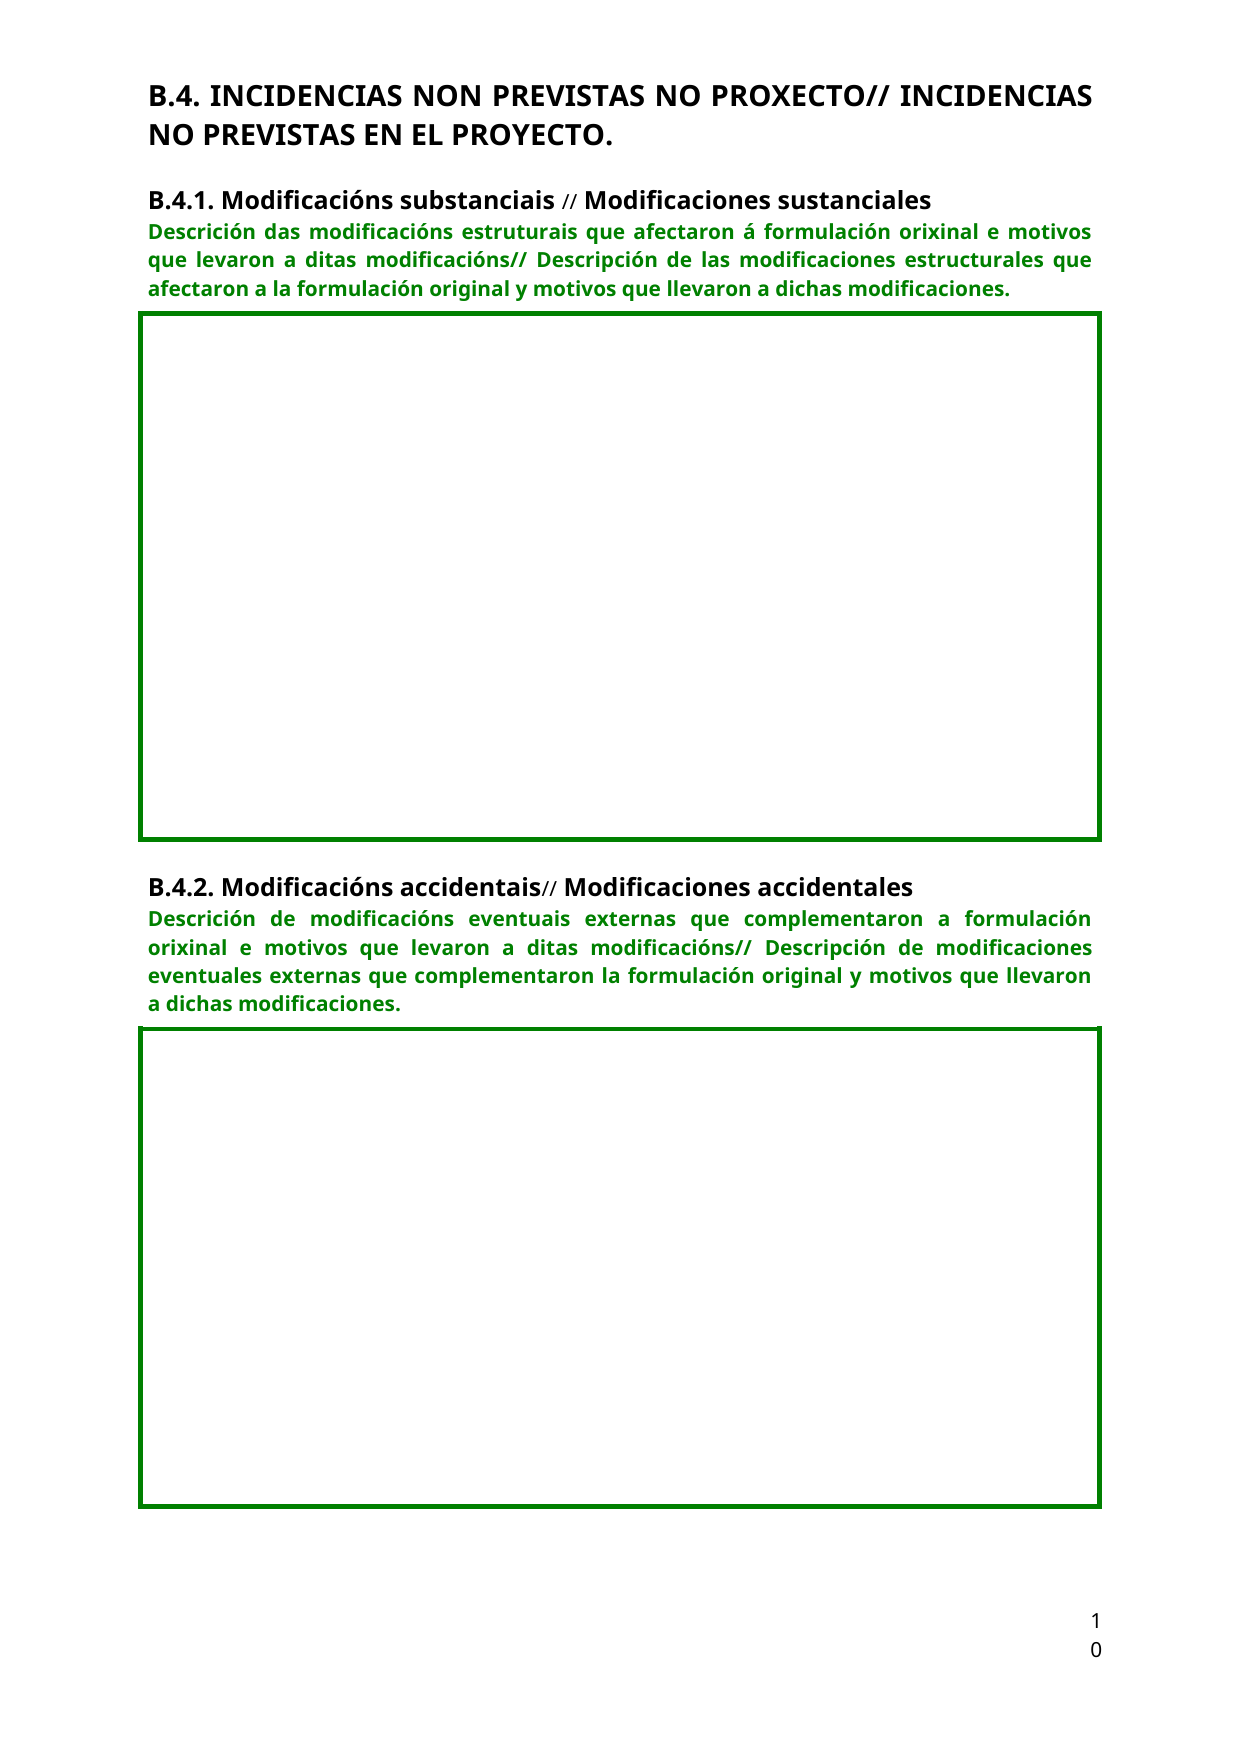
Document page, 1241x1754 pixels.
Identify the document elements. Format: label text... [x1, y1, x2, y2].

text B.4. INCIDENCIAS NON PREVISTAS NO PROXECTO// INCIDENCIAS NO PREVISTAS EN EL PROYECTO. [148, 75, 1092, 154]
text B.4.2. Modificacións accidentais// Modificaciones accidentales [148, 870, 1092, 904]
table_header [143, 1031, 1097, 1504]
text Descrición das modificacións estruturais que afectaron á formulación orixinal e motivos que levaron a ditas modificacións// Descripción de las modificaciones estructurales que afectaron a la formulación original y motivos que llevaron a dichas modificaciones. [148, 217, 1092, 302]
text B.4.1. Modificacións substanciais // Modificaciones sustanciales [148, 183, 1092, 217]
table_header [143, 316, 1097, 837]
text Descrición de modificacións eventuais externas que complementaron a formulación orixinal e motivos que levaron a ditas modificacións// Descripción de modificaciones eventuales externas que complementaron la formulación original y motivos que llevaron a dichas modificaciones. [148, 904, 1092, 1018]
